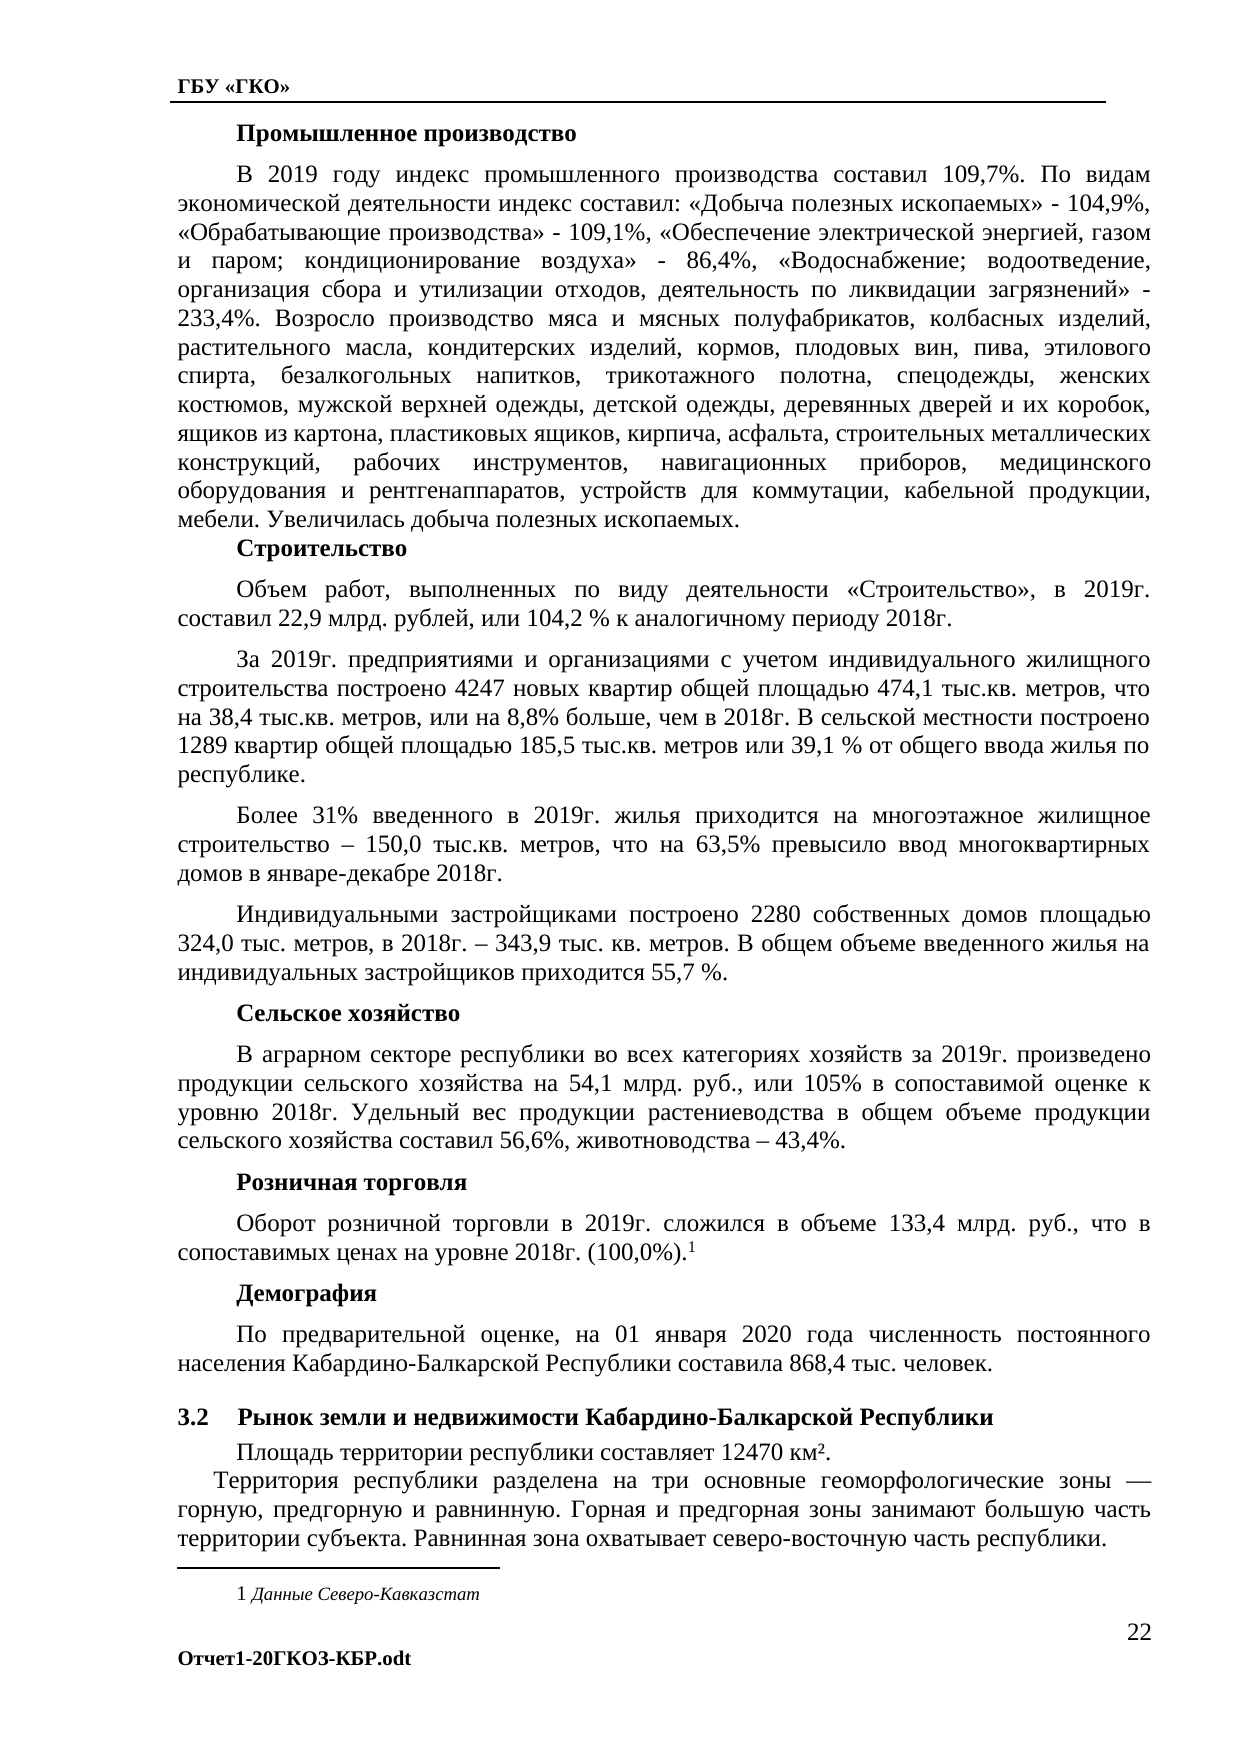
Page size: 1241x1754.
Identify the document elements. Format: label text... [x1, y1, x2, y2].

text Демография [177, 1278, 1152, 1307]
list Рынок земли и недвижимости Кабардино-Балкарской Республики [177, 1402, 1152, 1431]
text Объем работ, выполненных по виду деятельности «Строительство», в 2019г. составил 22,9 млрд. рублей, или 104,2 % к аналогичному периоду 2018г. [177, 574, 1152, 632]
text Розничная торговля [177, 1167, 1152, 1196]
text За 2019г. предприятиями и организациями с учетом индивидуального жилищного строительства построено 4247 новых квартир общей площадью 474,1 тыс.кв. метров, что на 38,4 тыс.кв. метров, или на 8,8% больше, чем в 2018г. В сельской местности построено 1289 квартир общей площадью 185,5 тыс.кв. метров или 39,1 % от общего ввода жилья по республике. [177, 644, 1152, 788]
text Оборот розничной торговли в 2019г. сложился в объеме 133,4 млрд. руб., что в сопоставимых ценах на уровне 2018г. (100,0%). [177, 1208, 1152, 1266]
text Промышленное производство [177, 118, 1152, 147]
text Сельское хозяйство [177, 998, 1152, 1027]
text Строительство [177, 533, 1152, 562]
text Данные Северо-Кавказстат [177, 1580, 1152, 1604]
text По предварительной оценке, на 01 января 2020 года численность постоянного населения Кабардино-Балкарской Республики составила 868,4 тыс. человек. [177, 1319, 1152, 1377]
text Площадь территории республики составляет 12470 км². [177, 1437, 1152, 1466]
text Более 31% введенного в 2019г. жилья приходится на многоэтажное жилищное строительство – 150,0 тыс.кв. метров, что на 63,5% превысило ввод многоквартирных домов в январе-декабре 2018г. [177, 801, 1152, 887]
text В аграрном секторе республики во всех категориях хозяйств за 2019г. произведено продукции сельского хозяйства на 54,1 млрд. руб., или 105% в сопоставимой оценке к уровню 2018г. Удельный вес продукции растениеводства в общем объеме продукции сельского хозяйства составил 56,6%, животноводства – 43,4%. [177, 1039, 1152, 1154]
text В 2019 году индекс промышленного производства составил 109,7%. По видам экономической деятельности индекс составил: «Добыча полезных ископаемых» - 104,9%, «Обрабатывающие производства» - 109,1%, «Обеспечение электрической энергией, газом и паром; кондиционирование воздуха» - 86,4%, «Водоснабжение; водоотведение, организация сбора и утилизации отходов, деятельность по ликвидации загрязнений» - 233,4%. Возросло производство мяса и мясных полуфабрикатов, колбасных изделий, растительного масла, кондитерских изделий, кормов, плодовых вин, пива, этилового спирта, безалкогольных напитков, трикотажного полотна, спецодежды, женских костюмов, мужской верхней одежды, детской одежды, деревянных дверей и их коробок, ящиков из картона, пластиковых ящиков, кирпича, асфальта, строительных металлических конструкций, рабочих инструментов, навигационных приборов, медицинского оборудования и рентгенаппаратов, устройств для коммутации, кабельной продукции, мебели. Увеличилась добыча полезных ископаемых. [177, 159, 1152, 533]
text Территория республики разделена на три основные геоморфологические зоны — горную, предгорную и равнинную. Горная и предгорная зоны занимают большую часть территории субъекта. Равнинная зона охватывает северо-восточную часть республики. [177, 1466, 1152, 1552]
text Индивидуальными застройщиками построено 2280 собственных домов площадью 324,0 тыс. метров, в 2018г. – 343,9 тыс. кв. метров. В общем объеме введенного жилья на индивидуальных застройщиков приходится 55,7 %. [177, 899, 1152, 986]
